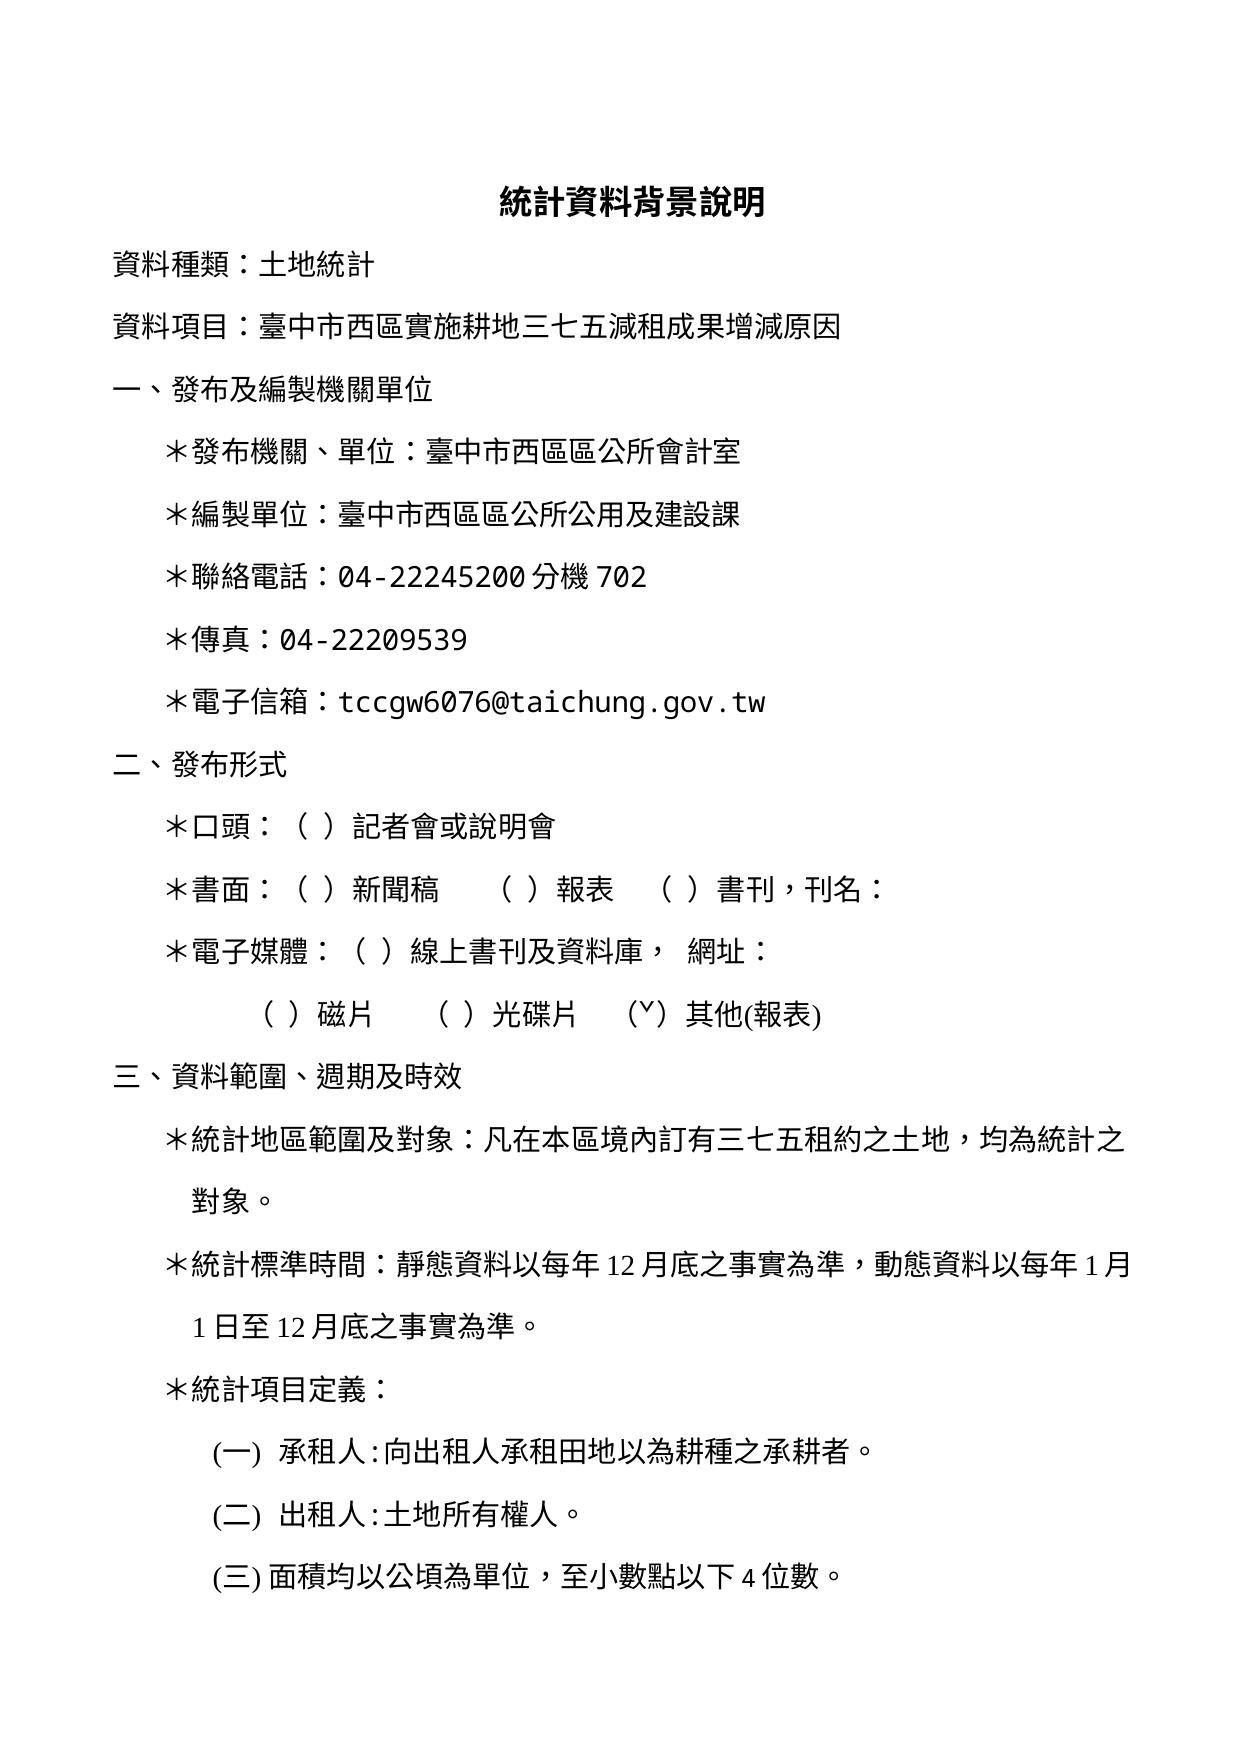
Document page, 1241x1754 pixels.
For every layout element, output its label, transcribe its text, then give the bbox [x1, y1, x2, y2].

text ＊發布機關、單位：臺中市西區區公所會計室 [162, 408, 1152, 471]
text 一、發布及編製機關單位 [112, 346, 1152, 408]
text 二、發布形式 [112, 721, 1152, 783]
text 資料項目：臺中市西區實施耕地三七五減租成果增減原因 [112, 283, 1152, 346]
text ＊傳真：04-22209539 [162, 596, 1152, 658]
text (一) 承租人:向出租人承租田地以為耕種之承耕者。 [212, 1408, 1152, 1471]
text （ ）磁片 （ ）光碟片 （ˇ）其他(報表) [182, 971, 1131, 1033]
text (三) 面積均以公頃為單位，至小數點以下4位數。 [212, 1533, 1152, 1596]
text ＊統計標準時間：靜態資料以每年12月底之事實為準，動態資料以每年1月1日至12月底之事實為準。 [162, 1221, 1152, 1346]
text ＊電子信箱：tccgw6076@taichung.gov.tw [162, 658, 1152, 721]
text ＊聯絡電話：04-22245200分機702 [162, 533, 1152, 596]
text ＊口頭：（ ）記者會或說明會 [162, 783, 1152, 846]
text ＊統計項目定義： [162, 1346, 1152, 1408]
text 資料種類：土地統計 [112, 221, 1152, 283]
text 統計資料背景說明 [112, 158, 1152, 221]
text 三、資料範圍、週期及時效 [112, 1033, 1152, 1096]
text ＊統計地區範圍及對象：凡在本區境內訂有三七五租約之土地，均為統計之對象。 [162, 1096, 1152, 1221]
text ＊書面：（ ）新聞稿 （ ）報表 （ ）書刊，刊名： [162, 846, 1152, 908]
text ＊電子媒體：（ ）線上書刊及資料庫， 網址： [162, 908, 1152, 971]
text ＊編製單位：臺中市西區區公所公用及建設課 [162, 471, 1152, 533]
text (二) 出租人:土地所有權人。 [212, 1471, 1152, 1533]
